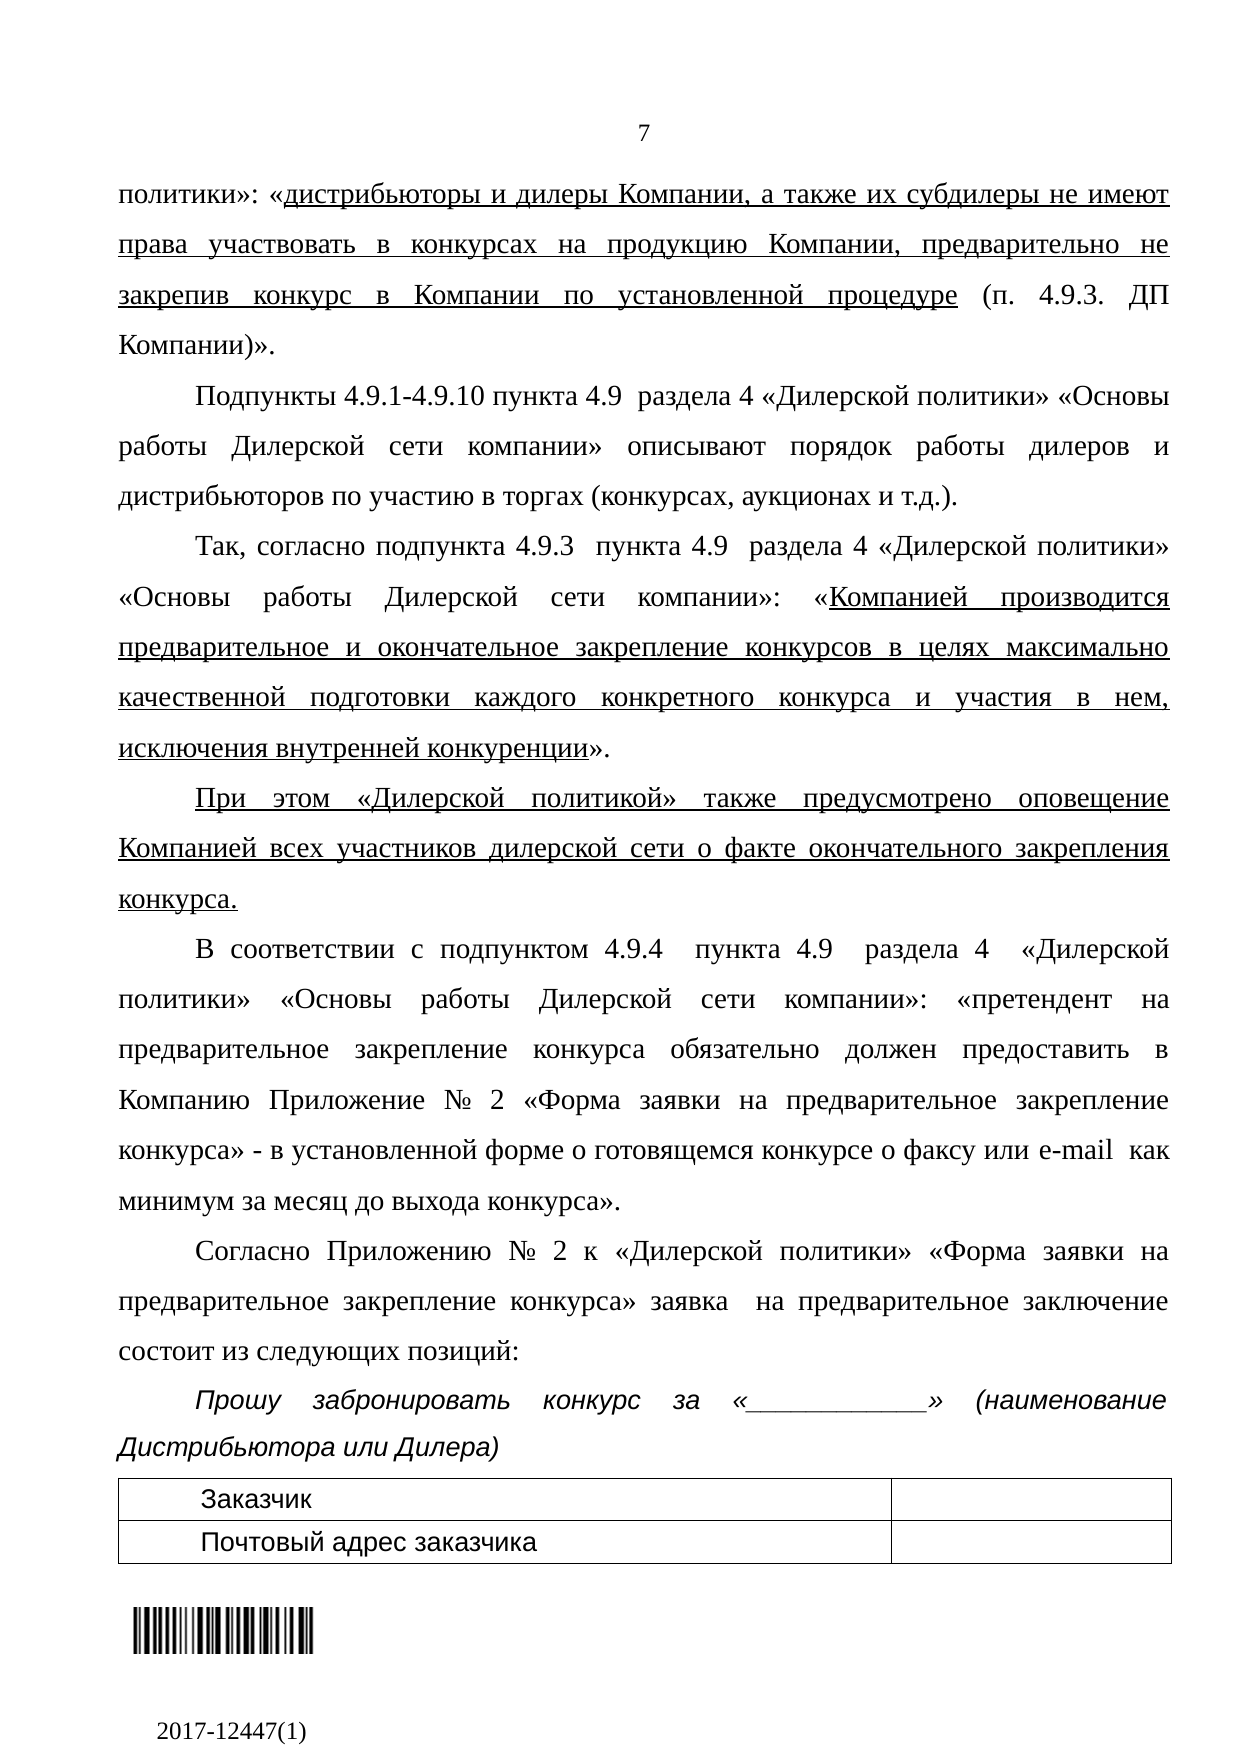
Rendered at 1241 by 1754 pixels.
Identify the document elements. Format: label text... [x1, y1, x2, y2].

text Так, согласно подпункта 4.9.3 пункта 4.9 раздела 4 «Дилерской политики» «Основы работы Дилерской сети компании»: «Компанией производится предварительное и окончательное закрепление конкурсов в целях максимально [118, 528, 1170, 658]
text Прошу забронировать конкурс за «____________» (наименование Дистрибьютора или Дилера) [118, 1384, 1170, 1462]
table_cell Почтовый адрес заказчика [119, 1521, 891, 1563]
table_header [892, 1479, 1171, 1520]
text качественной подготовки каждого конкретного конкурса и участия в нем, [118, 660, 1170, 709]
text В соответствии с подпунктом 4.9.4 пункта 4.9 раздела 4 «Дилерской политики» «Основы работы Дилерской сети компании»: «претендент на предварительное закрепление конкурса обязательно должен предоставить в Компанию Приложение № 2 «Форма заявки на предварительное закрепление конкурса» - в установленной форме о готовящемся конкурсе о факсу или e-mail как минимум за месяц до выхода конкурса». [118, 931, 1170, 1216]
picture [118, 1607, 331, 1654]
text политики»: «дистрибьюторы и дилеры Компании, а также их субдилеры не имеют права участвовать в конкурсах на продукцию Компании, предварительно не [118, 176, 1170, 256]
text закрепив конкурс в Компании по установленной процедуре (п. 4.9.3. ДП Компании)». [118, 257, 1170, 361]
text исключения внутренней конкуренции». [118, 710, 1170, 763]
text Подпункты 4.9.1-4.9.10 пункта 4.9 раздела 4 «Дилерской политики» «Основы работы Дилерской сети компании» описывают порядок работы дилеров и дистрибьюторов по участию в торгах (конкурсах, аукционах и т.д.). [118, 378, 1170, 512]
table_header Заказчик [119, 1479, 891, 1520]
text конкурса. [118, 861, 1170, 914]
text Согласно Приложению № 2 к «Дилерской политики» «Форма заявки на предварительное закрепление конкурса» заявка на предварительное заключение состоит из следующих позиций: [118, 1233, 1170, 1367]
text При этом «Дилерской политикой» также предусмотрено оповещение Компанией всех участников дилерской сети о факте окончательного закрепления [118, 780, 1170, 859]
table_cell [892, 1521, 1171, 1563]
